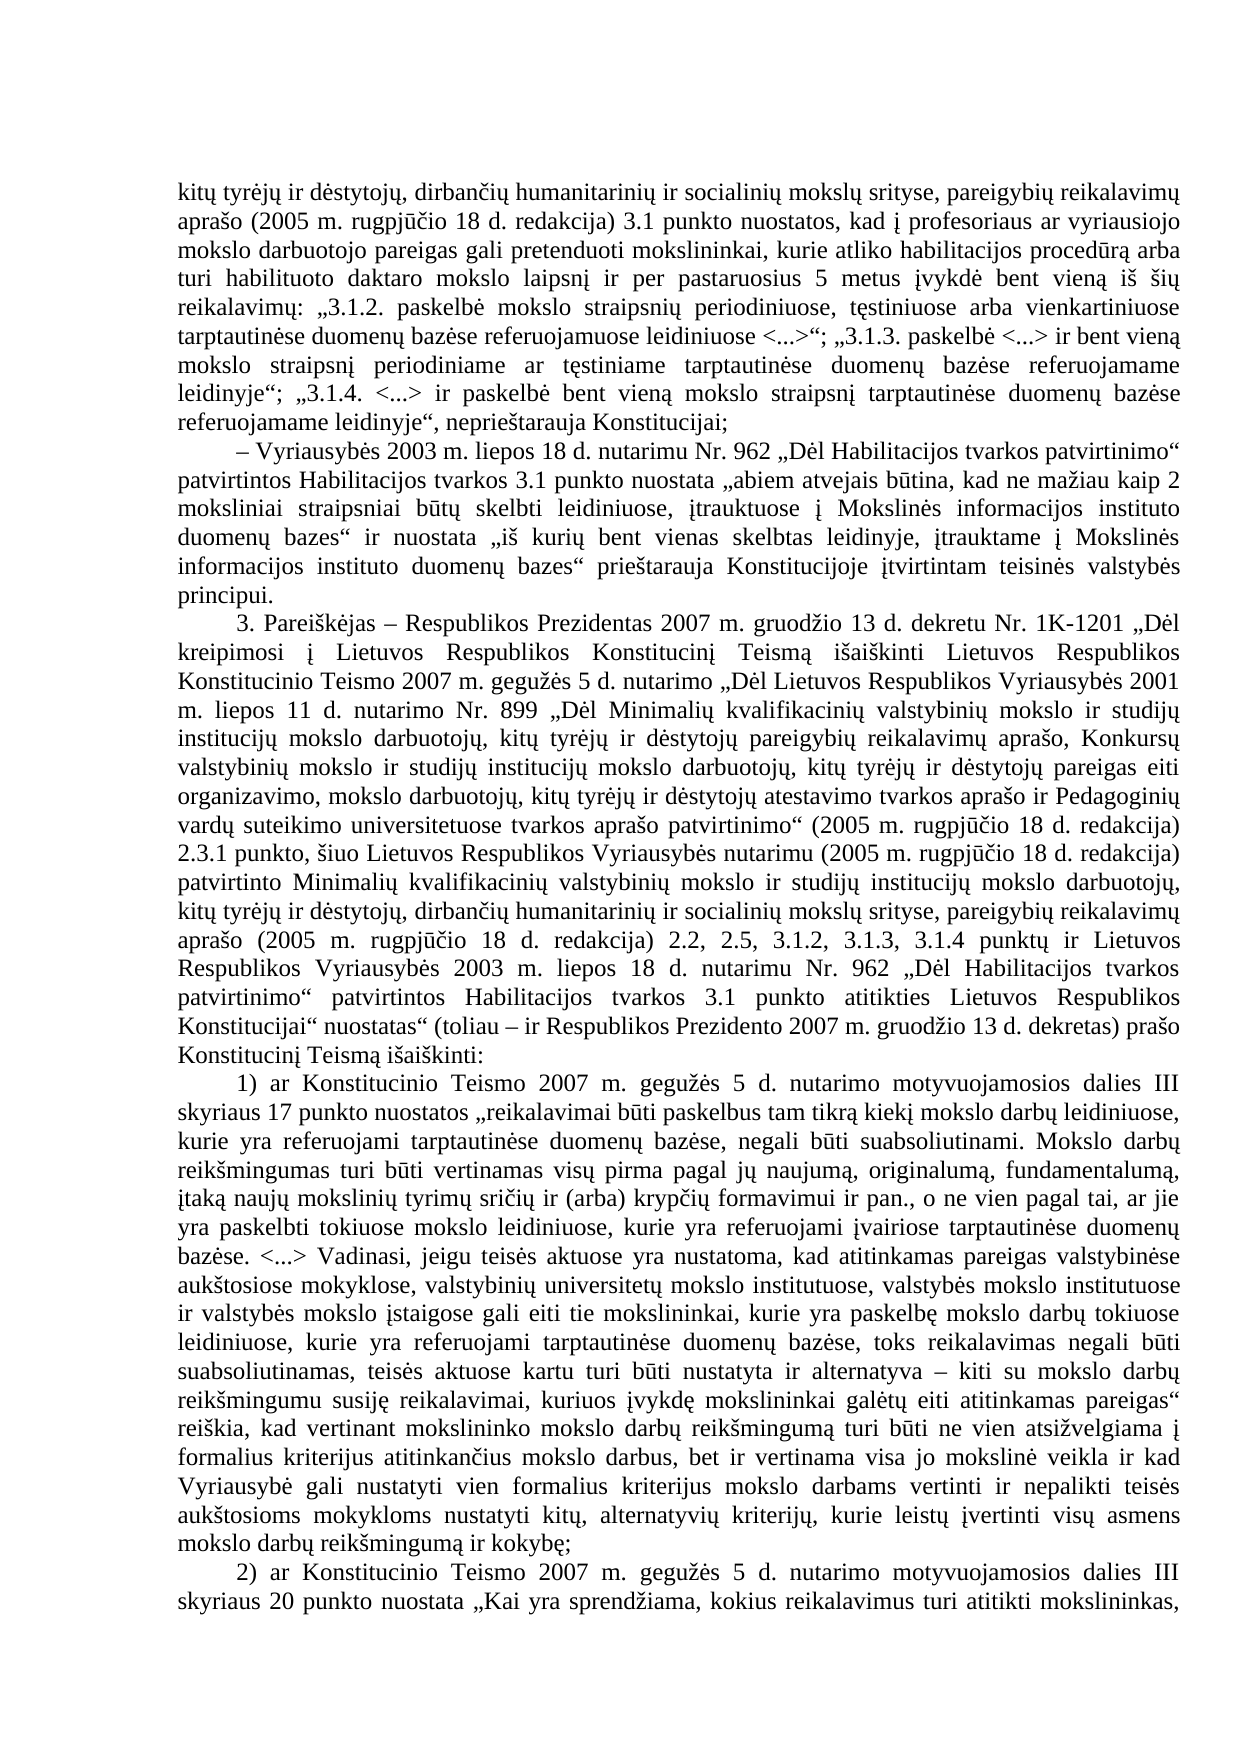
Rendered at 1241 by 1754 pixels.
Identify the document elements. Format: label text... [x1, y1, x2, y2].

text – Vyriausybės 2003 m. liepos 18 d. nutarimu Nr. 962 „Dėl Habilitacijos tvarkos patvirtinimo“ patvirtintos Habilitacijos tvarkos 3.1 punkto nuostata „abiem atvejais būtina, kad ne mažiau kaip 2 moksliniai straipsniai būtų skelbti leidiniuose, įtrauktuose į Mokslinės informacijos instituto duomenų bazes“ ir nuostata „iš kurių bent vienas skelbtas leidinyje, įtrauktame į Mokslinės informacijos instituto duomenų bazes“ prieštarauja Konstitucijoje įtvirtintam teisinės valstybės principui. [177, 436, 1181, 608]
text 1) ar Konstitucinio Teismo 2007 m. gegužės 5 d. nutarimo motyvuojamosios dalies III skyriaus 17 punkto nuostatos „reikalavimai būti paskelbus tam tikrą kiekį mokslo darbų leidiniuose, kurie yra referuojami tarptautinėse duomenų bazėse, negali būti suabsoliutinami. Mokslo darbų reikšmingumas turi būti vertinamas visų pirma pagal jų naujumą, originalumą, fundamentalumą, įtaką naujų mokslinių tyrimų sričių ir (arba) krypčių formavimui ir pan., o ne vien pagal tai, ar jie yra paskelbti tokiuose mokslo leidiniuose, kurie yra referuojami įvairiose tarptautinėse duomenų bazėse. <...> Vadinasi, jeigu teisės aktuose yra nustatoma, kad atitinkamas pareigas valstybinėse aukštosiose mokyklose, valstybinių universitetų mokslo institutuose, valstybės mokslo institutuose ir valstybės mokslo įstaigose gali eiti tie mokslininkai, kurie yra paskelbę mokslo darbų tokiuose leidiniuose, kurie yra referuojami tarptautinėse duomenų bazėse, toks reikalavimas negali būti suabsoliutinamas, teisės aktuose kartu turi būti nustatyta ir alternatyva – kiti su mokslo darbų reikšmingumu susiję reikalavimai, kuriuos įvykdę mokslininkai galėtų eiti atitinkamas pareigas“ reiškia, kad vertinant mokslininko mokslo darbų reikšmingumą turi būti ne vien atsižvelgiama į formalius kriterijus atitinkančius mokslo darbus, bet ir vertinama visa jo mokslinė veikla ir kad Vyriausybė gali nustatyti vien formalius kriterijus mokslo darbams vertinti ir nepalikti teisės aukštosioms mokykloms nustatyti kitų, alternatyvių kriterijų, kurie leistų įvertinti visų asmens mokslo darbų reikšmingumą ir kokybę; [177, 1068, 1181, 1557]
text kitų tyrėjų ir dėstytojų, dirbančių humanitarinių ir socialinių mokslų srityse, pareigybių reikalavimų aprašo (2005 m. rugpjūčio 18 d. redakcija) 3.1 punkto nuostatos, kad į profesoriaus ar vyriausiojo mokslo darbuotojo pareigas gali pretenduoti mokslininkai, kurie atliko habilitacijos procedūrą arba turi habilituoto daktaro mokslo laipsnį ir per pastaruosius 5 metus įvykdė bent vieną iš šių reikalavimų: „3.1.2. paskelbė mokslo straipsnių periodiniuose, tęstiniuose arba vienkartiniuose tarptautinėse duomenų bazėse referuojamuose leidiniuose <...>“; „3.1.3. paskelbė <...> ir bent vieną mokslo straipsnį periodiniame ar tęstiniame tarptautinėse duomenų bazėse referuojamame leidinyje“; „3.1.4. <...> ir paskelbė bent vieną mokslo straipsnį tarptautinėse duomenų bazėse referuojamame leidinyje“, neprieštarauja Konstitucijai; [177, 177, 1181, 436]
text 2) ar Konstitucinio Teismo 2007 m. gegužės 5 d. nutarimo motyvuojamosios dalies III skyriaus 20 punkto nuostata „Kai yra sprendžiama, kokius reikalavimus turi atitikti mokslininkas, [177, 1557, 1181, 1615]
text 3. Pareiškėjas – Respublikos Prezidentas 2007 m. gruodžio 13 d. dekretu Nr. 1K-1201 „Dėl kreipimosi į Lietuvos Respublikos Konstitucinį Teismą išaiškinti Lietuvos Respublikos Konstitucinio Teismo 2007 m. gegužės 5 d. nutarimo „Dėl Lietuvos Respublikos Vyriausybės 2001 m. liepos 11 d. nutarimo Nr. 899 „Dėl Minimalių kvalifikacinių valstybinių mokslo ir studijų institucijų mokslo darbuotojų, kitų tyrėjų ir dėstytojų pareigybių reikalavimų aprašo, Konkursų valstybinių mokslo ir studijų institucijų mokslo darbuotojų, kitų tyrėjų ir dėstytojų pareigas eiti organizavimo, mokslo darbuotojų, kitų tyrėjų ir dėstytojų atestavimo tvarkos aprašo ir Pedagoginių vardų suteikimo universitetuose tvarkos aprašo patvirtinimo“ (2005 m. rugpjūčio 18 d. redakcija) 2.3.1 punkto, šiuo Lietuvos Respublikos Vyriausybės nutarimu (2005 m. rugpjūčio 18 d. redakcija) patvirtinto Minimalių kvalifikacinių valstybinių mokslo ir studijų institucijų mokslo darbuotojų, kitų tyrėjų ir dėstytojų, dirbančių humanitarinių ir socialinių mokslų srityse, pareigybių reikalavimų aprašo (2005 m. rugpjūčio 18 d. redakcija) 2.2, 2.5, 3.1.2, 3.1.3, 3.1.4 punktų ir Lietuvos Respublikos Vyriausybės 2003 m. liepos 18 d. nutarimu Nr. 962 „Dėl Habilitacijos tvarkos patvirtinimo“ patvirtintos Habilitacijos tvarkos 3.1 punkto atitikties Lietuvos Respublikos Konstitucijai“ nuostatas“ (toliau – ir Respublikos Prezidento 2007 m. gruodžio 13 d. dekretas) prašo Konstitucinį Teismą išaiškinti: [177, 608, 1181, 1068]
